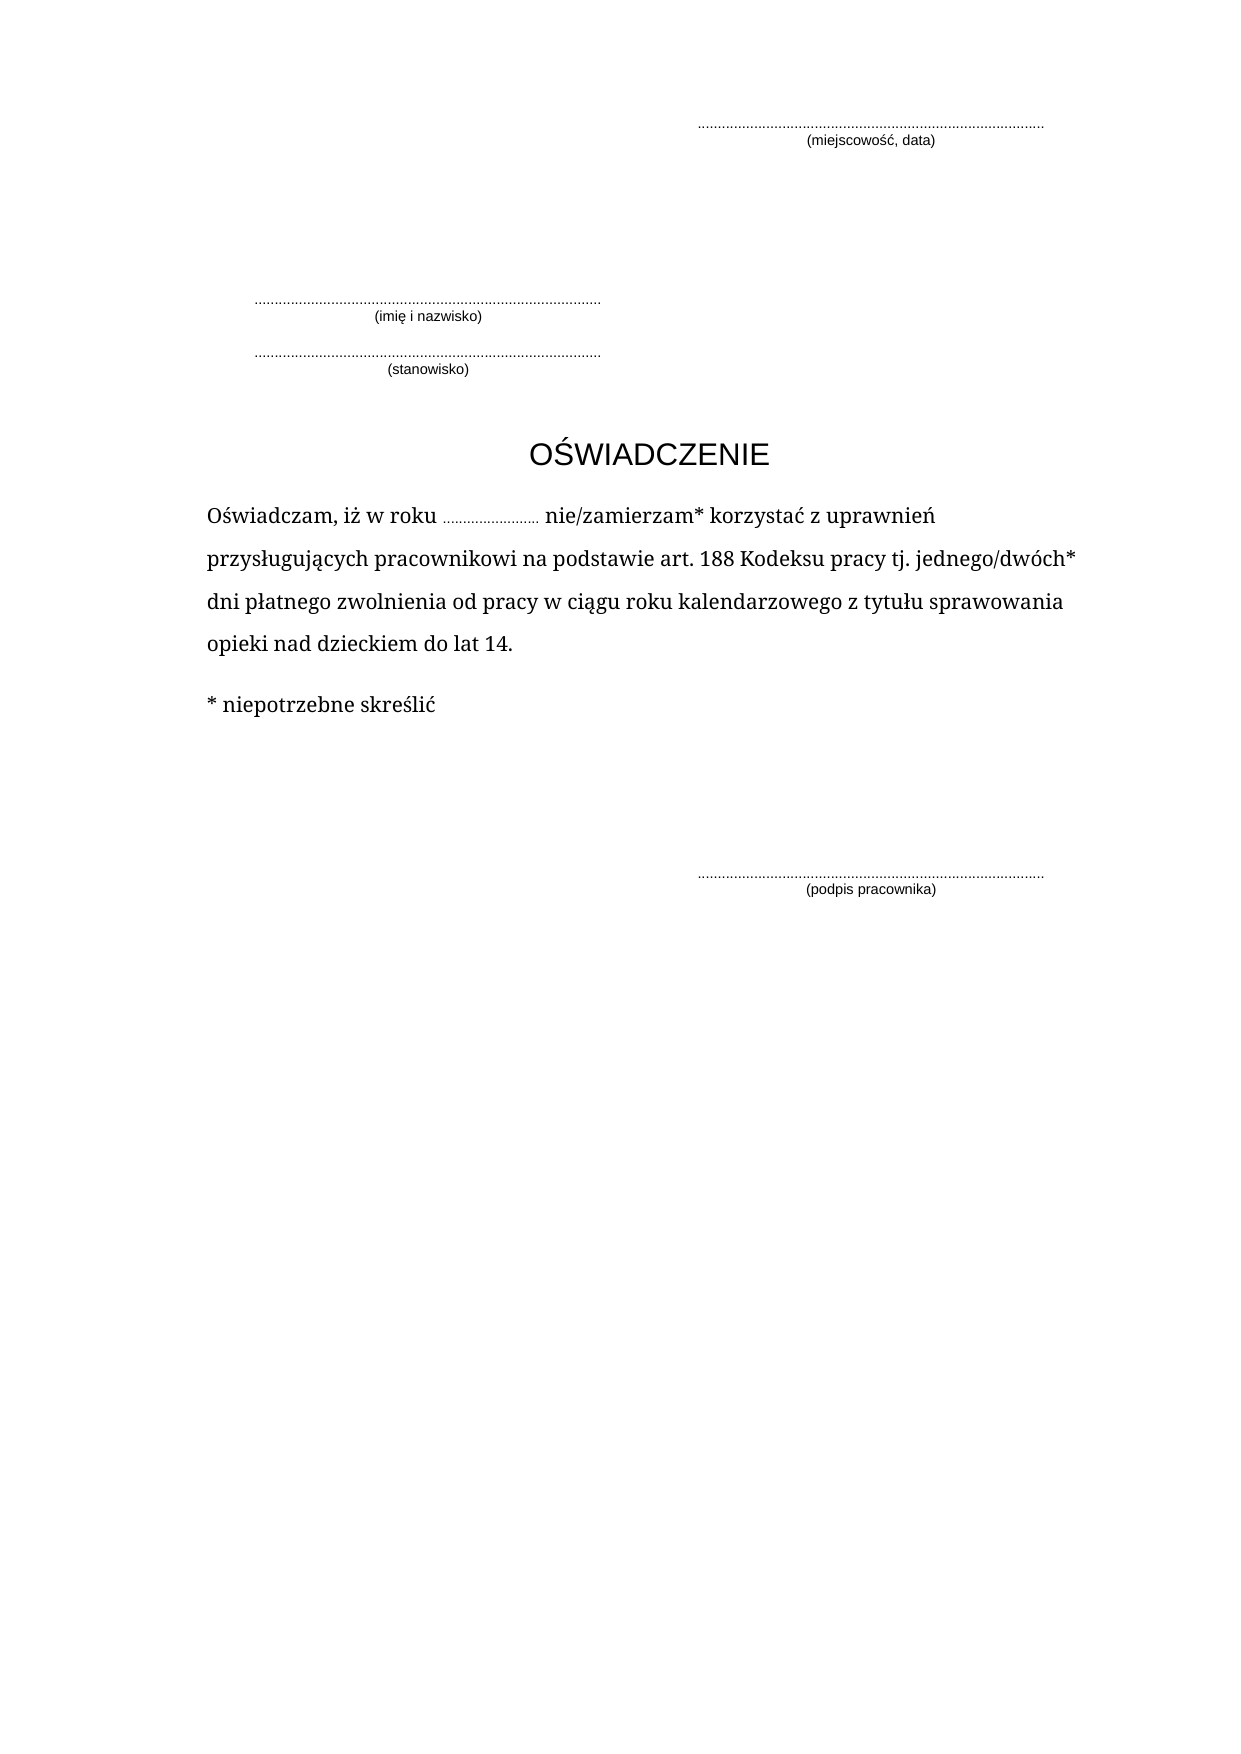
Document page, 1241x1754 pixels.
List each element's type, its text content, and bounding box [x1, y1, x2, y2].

table_header [650, 272, 1093, 377]
table_header [207, 809, 649, 903]
text * niepotrzebne skreślić [207, 690, 1093, 718]
table_header ...................................................................................... (imię i nazwisko) ...................................................................................... (stanowisko) [207, 272, 649, 377]
table_header ...................................................................................... (podpis pracownika) [650, 809, 1093, 903]
subtitle OŚWIADCZENIE [207, 436, 1093, 472]
text Oświadczam, iż w roku ........................ nie/zamierzam* korzystać z uprawnień przysługujących pracownikowi na podstawie art. 188 Kodeksu pracy tj. jednego/dwóch* dni płatnego zwolnienia od pracy w ciągu roku kalendarzowego z tytułu sprawowania opieki nad dzieckiem do lat 14. [207, 502, 1093, 658]
